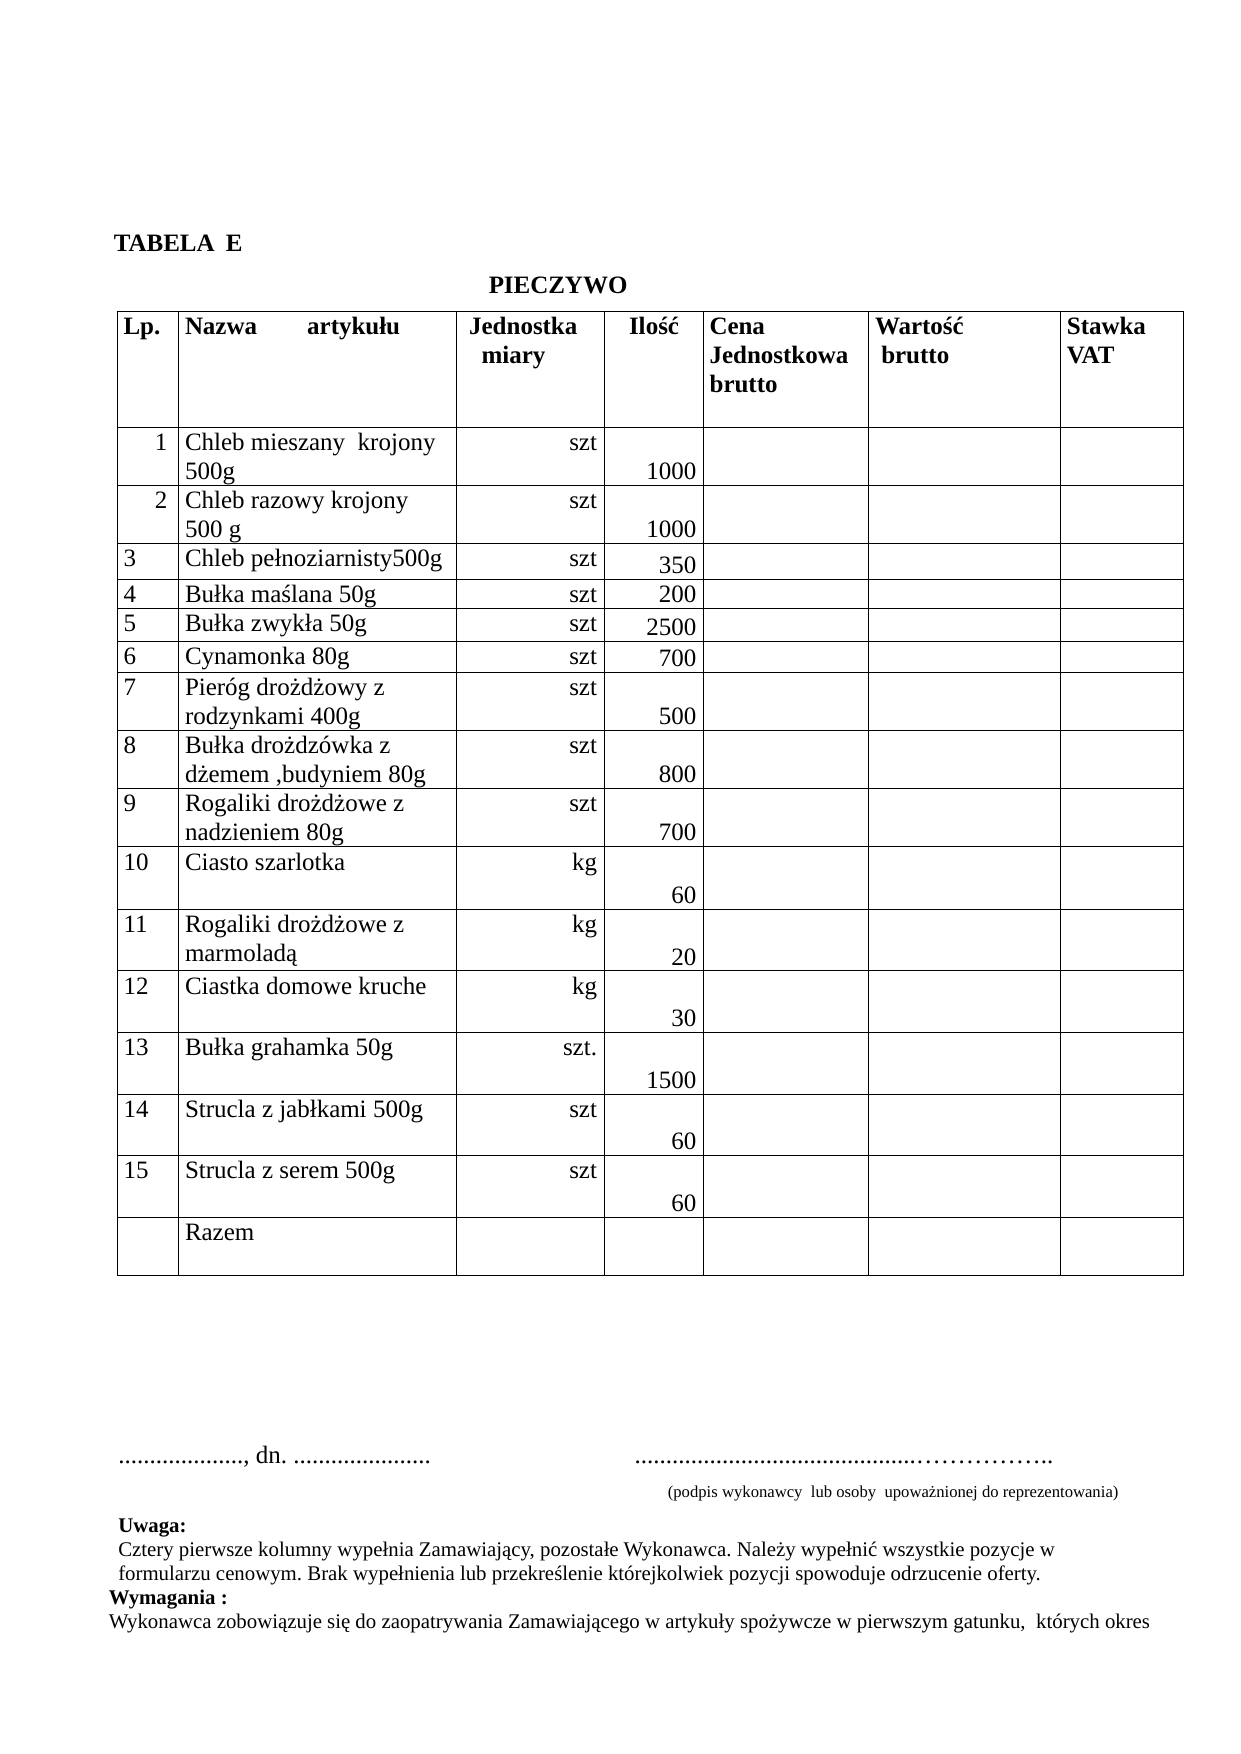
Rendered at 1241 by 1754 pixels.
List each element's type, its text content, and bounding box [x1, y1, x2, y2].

table_cell 7 [118, 673, 178, 730]
table_cell [1061, 789, 1183, 846]
table_cell [704, 1218, 868, 1274]
table_cell 1500 [605, 1033, 703, 1093]
table_cell [869, 789, 1060, 846]
table_cell [869, 673, 1060, 730]
table_cell 60 [605, 1156, 703, 1217]
table_cell [869, 609, 1060, 641]
table_cell [704, 1033, 868, 1093]
table_cell Chleb razowy krojony 500 g [179, 486, 456, 542]
table_cell [869, 731, 1060, 788]
table_cell [869, 1033, 1060, 1093]
table_cell [704, 1095, 868, 1155]
table_cell [605, 1218, 703, 1274]
table_cell Chleb pełnoziarnisty500g [179, 544, 456, 578]
table_cell [1061, 1033, 1183, 1093]
table_cell 9 [118, 789, 178, 846]
table_cell 1000 [605, 486, 703, 542]
table_cell szt [457, 642, 604, 672]
table_cell 11 [118, 910, 178, 970]
text TABELA E [113, 228, 1122, 257]
table_cell szt [457, 673, 604, 730]
table_cell 2500 [605, 609, 703, 641]
table_cell [704, 971, 868, 1032]
table_cell Chleb mieszany krojony 500g [179, 428, 456, 484]
table_cell [118, 1218, 178, 1274]
table_cell [1061, 1156, 1183, 1217]
table_cell 8 [118, 731, 178, 788]
table_header Wymagania : [97, 1585, 1192, 1609]
table_cell [869, 910, 1060, 970]
table_cell szt [457, 428, 604, 484]
table_cell szt. [457, 1033, 604, 1093]
table_cell [1061, 609, 1183, 641]
table_cell 15 [118, 1156, 178, 1217]
table_cell [869, 1095, 1060, 1155]
text PIECZYWO [113, 270, 1122, 298]
table_cell [704, 910, 868, 970]
table_cell [869, 971, 1060, 1032]
table_cell 30 [605, 971, 703, 1032]
table_cell 700 [605, 789, 703, 846]
table_header Jednostka miary [457, 312, 604, 426]
table_header Wartość brutto [869, 312, 1060, 426]
table_cell szt [457, 1156, 604, 1217]
table_cell [869, 1218, 1060, 1274]
table_cell [704, 486, 868, 542]
table_cell [704, 847, 868, 909]
table_cell [1061, 971, 1183, 1032]
table_cell 200 [605, 580, 703, 608]
table_cell 6 [118, 642, 178, 672]
table_cell Cynamonka 80g [179, 642, 456, 672]
table_cell [869, 428, 1060, 484]
table_cell [704, 673, 868, 730]
table_cell 20 [605, 910, 703, 970]
table_cell Rogaliki drożdżowe z marmoladą [179, 910, 456, 970]
table_cell [1061, 486, 1183, 542]
table_header Cena Jednostkowa brutto [704, 312, 868, 426]
table_cell Strucla z jabłkami 500g [179, 1095, 456, 1155]
table_cell 2 [118, 486, 178, 542]
table_cell [1061, 1218, 1183, 1274]
table_cell 1 [118, 428, 178, 484]
table_cell [1061, 428, 1183, 484]
text (podpis wykonawcy lub osoby upoważnionej do reprezentowania) [118, 1481, 1122, 1501]
table_cell 4 [118, 580, 178, 608]
table_cell szt [457, 486, 604, 542]
table_cell Pieróg drożdżowy z rodzynkami 400g [179, 673, 456, 730]
table_cell [457, 1218, 604, 1274]
table_cell 350 [605, 544, 703, 578]
table_cell Bułka drożdzówka z dżemem ,budyniem 80g [179, 731, 456, 788]
table_cell [869, 544, 1060, 578]
table_cell [97, 118, 1192, 228]
table_cell Ciasto szarlotka [179, 847, 456, 909]
text Uwaga: [118, 1513, 1122, 1537]
table_cell Bułka zwykła 50g [179, 609, 456, 641]
table_cell [869, 580, 1060, 608]
table_cell [1061, 1095, 1183, 1155]
table_cell 800 [605, 731, 703, 788]
table_cell 60 [605, 847, 703, 909]
table_cell szt [457, 1095, 604, 1155]
table_cell 13 [118, 1033, 178, 1093]
table_cell [1061, 847, 1183, 909]
table_header Ilość [605, 312, 703, 426]
table_cell Bułka grahamka 50g [179, 1033, 456, 1093]
table_header Stawka VAT [1061, 312, 1183, 426]
table_cell Rogaliki drożdżowe z nadzieniem 80g [179, 789, 456, 846]
table_cell Ciastka domowe kruche [179, 971, 456, 1032]
table_cell szt [457, 789, 604, 846]
table_cell [869, 486, 1060, 542]
table_cell kg [457, 847, 604, 909]
table_cell 700 [605, 642, 703, 672]
table_cell [704, 609, 868, 641]
table_cell Strucla z serem 500g [179, 1156, 456, 1217]
text ...................., dn. ...................... .............................................…………….. [118, 1440, 1122, 1469]
table_cell szt [457, 609, 604, 641]
table_cell [704, 580, 868, 608]
table_cell 14 [118, 1095, 178, 1155]
table_header Lp. [118, 312, 178, 426]
table_cell [704, 731, 868, 788]
table_cell Bułka maślana 50g [179, 580, 456, 608]
table_cell kg [457, 971, 604, 1032]
table_header Nazwa artykułu [179, 312, 456, 426]
table_cell Wykonawca zobowiązuje się do zaopatrywania Zamawiającego w artykuły spożywcze w pierwszym gatunku, których okres [97, 1609, 1192, 1636]
table_cell 12 [118, 971, 178, 1032]
table_cell [869, 847, 1060, 909]
table_cell [869, 642, 1060, 672]
table_cell szt [457, 731, 604, 788]
text Cztery pierwsze kolumny wypełnia Zamawiający, pozostałe Wykonawca. Należy wypełnić wszystkie pozycje w formularzu cenowym. Brak wypełnienia lub przekreślenie którejkolwiek pozycji spowoduje odrzucenie oferty. [118, 1537, 1122, 1585]
table_cell [1061, 910, 1183, 970]
table_cell 60 [605, 1095, 703, 1155]
table_cell kg [457, 910, 604, 970]
table_cell Razem [179, 1218, 456, 1274]
table_cell 10 [118, 847, 178, 909]
table_cell szt [457, 544, 604, 578]
table_cell [704, 642, 868, 672]
table_cell 3 [118, 544, 178, 578]
table_cell szt [457, 580, 604, 608]
table_cell [704, 789, 868, 846]
table_cell [704, 428, 868, 484]
table_cell [704, 1156, 868, 1217]
table_cell 500 [605, 673, 703, 730]
table_cell 1000 [605, 428, 703, 484]
table_cell [1061, 673, 1183, 730]
table_cell [1061, 731, 1183, 788]
table_cell [704, 544, 868, 578]
table_cell [869, 1156, 1060, 1217]
table_cell [1061, 544, 1183, 578]
table_cell [1061, 642, 1183, 672]
table_cell 5 [118, 609, 178, 641]
table_cell [1061, 580, 1183, 608]
